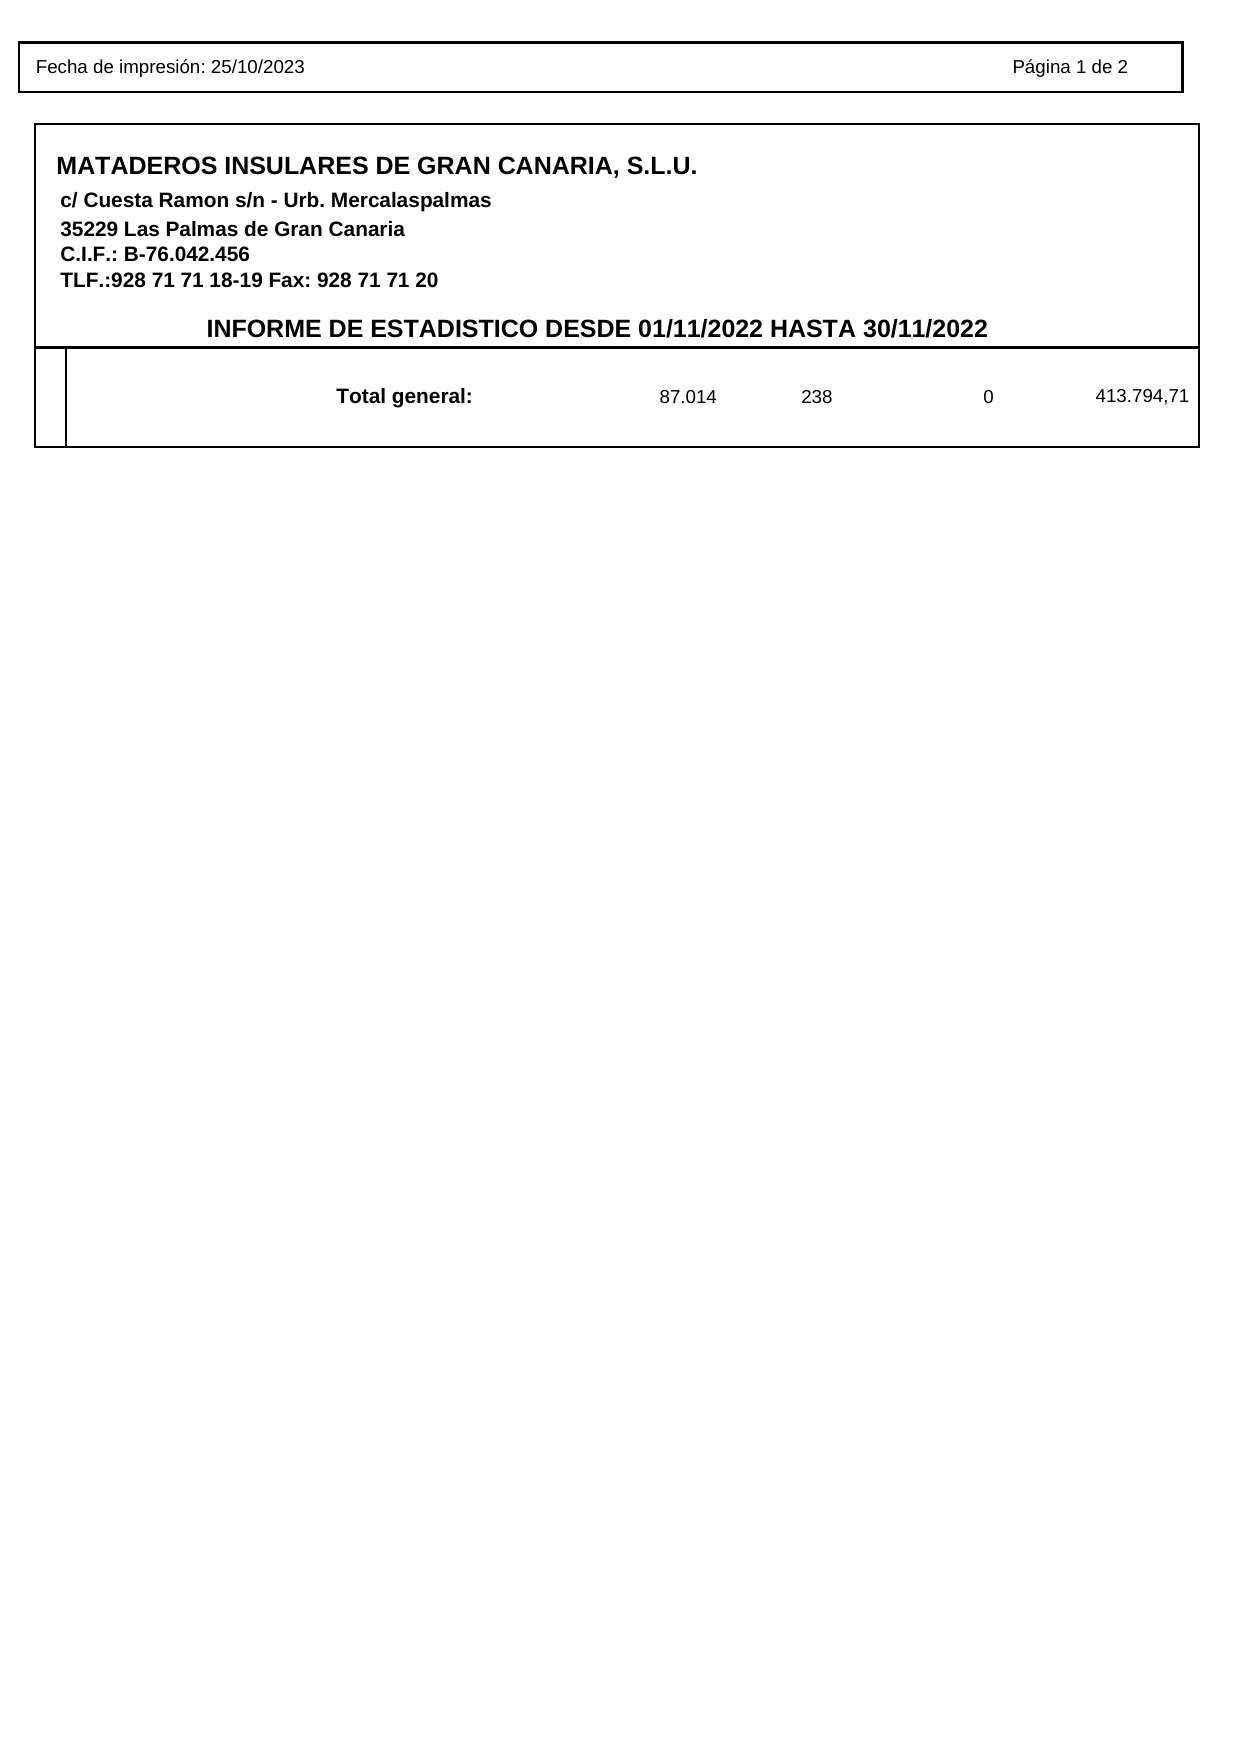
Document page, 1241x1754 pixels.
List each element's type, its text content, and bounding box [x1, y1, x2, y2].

table_cell 413.794,71 [1077, 349, 1198, 446]
table_cell Fecha de impresión: 25/10/2023 Página 1 de 2 [20, 44, 1181, 91]
table_header [1077, 125, 1198, 346]
table_header MATADEROS INSULARES DE GRAN CANARIA, S.L.U. c/ Cuesta Ramon s/n - Urb. Mercalaspalmas 35229 Las Palmas de Gran Canaria C.I.F.: B-76.042.456 TLF.:928 71 71 18-19 Fax: 928 71 71 20 INFORME DE ESTADISTICO DESDE 01/11/2022 HASTA 30/11/2022 [36, 125, 1077, 346]
table_cell [36, 349, 65, 446]
table_cell Total general: 87.014 238 0 [67, 349, 1077, 446]
